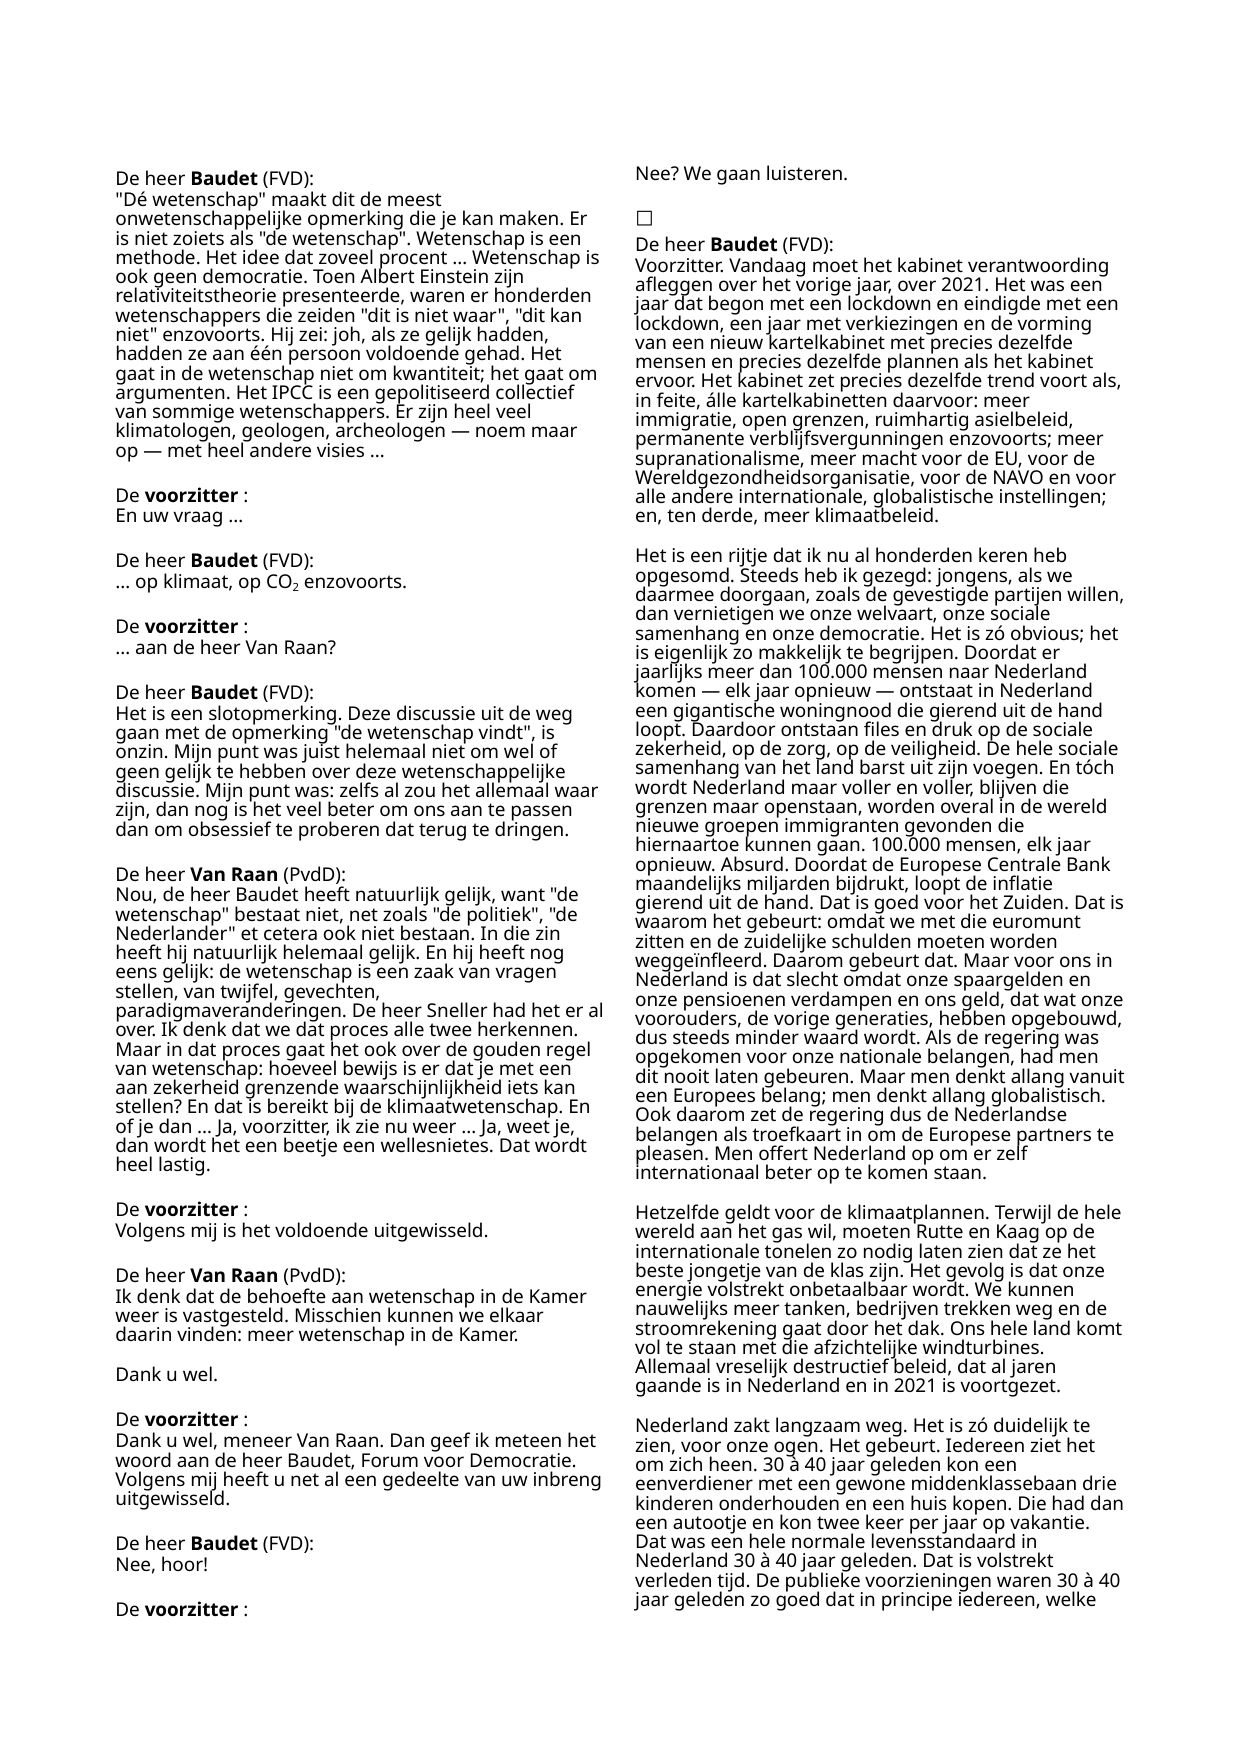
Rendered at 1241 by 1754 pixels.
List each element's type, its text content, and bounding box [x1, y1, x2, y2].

text Volgens mij is het voldoende uitgewisseld. [115, 1222, 605, 1241]
text Het is een rijtje dat ik nu al honderden keren heb opgesomd. Steeds heb ik gezegd: jongens, als we daarmee doorgaan, zoals de gevestigde partijen willen, dan vernietigen we onze welvaart, onze sociale samenhang en onze democratie. Het is zó obvious; het is eigenlijk zo makkelijk te begrijpen. Doordat er jaarlijks meer dan 100.000 mensen naar Nederland komen — elk jaar opnieuw — ontstaat in Nederland een gigantische woningnood die gierend uit de hand loopt. Daardoor ontstaan files en druk op de sociale zekerheid, op de zorg, op de veiligheid. De hele sociale samenhang van het land barst uit zijn voegen. En tóch wordt Nederland maar voller en voller, blijven die grenzen maar openstaan, worden overal in de wereld nieuwe groepen immigranten gevonden die hiernaartoe kunnen gaan. 100.000 mensen, elk jaar opnieuw. Absurd. Doordat de Europese Centrale Bank maandelijks miljarden bijdrukt, loopt de inflatie gierend uit de hand. Dat is goed voor het Zuiden. Dat is waarom het gebeurt: omdat we met die euromunt zitten en de zuidelijke schulden moeten worden weggeïnfleerd. Daarom gebeurt dat. Maar voor ons in Nederland is dat slecht omdat onze spaargelden en onze pensioenen verdampen en ons geld, dat wat onze voorouders, de vorige generaties, hebben opgebouwd, dus steeds minder waard wordt. Als de regering was opgekomen voor onze nationale belangen, had men dit nooit laten gebeuren. Maar men denkt allang vanuit een Europees belang; men denkt allang globalistisch. Ook daarom zet de regering dus de Nederlandse belangen als troefkaart in om de Europese partners te pleasen. Men offert Nederland op om er zelf internationaal beter op te komen staan. [635, 547, 1125, 1183]
text … op klimaat, op CO2 enzovoorts. [115, 573, 605, 593]
text De heer Baudet (FVD): [115, 548, 605, 573]
text Het is een slotopmerking. Deze discussie uit de weg gaan met de opmerking "de wetenschap vindt", is onzin. Mijn punt was juist helemaal niet om wel of geen gelijk te hebben over deze wetenschappelijke discussie. Mijn punt was: zelfs al zou het allemaal waar zijn, dan nog is het veel beter om ons aan te passen dan om obsessief te proberen dat terug te dringen. [115, 705, 605, 840]
text Nee, hoor! [115, 1556, 605, 1575]
text … aan de heer Van Raan? [115, 639, 605, 658]
text De voorzitter : [115, 1407, 605, 1432]
text En uw vraag … [115, 507, 605, 527]
text Nederland zakt langzaam weg. Het is zó duidelijk te zien, voor onze ogen. Het gebeurt. Iedereen ziet het om zich heen. 30 à 40 jaar geleden kon een eenverdiener met een gewone middenklassebaan drie kinderen onderhouden en een huis kopen. Die had dan een autootje en kon twee keer per jaar op vakantie. Dat was een hele normale levensstandaard in Nederland 30 à 40 jaar geleden. Dat is volstrekt verleden tijd. De publieke voorzieningen waren 30 à 40 jaar geleden zo goed dat in principe iedereen, welke [635, 1417, 1125, 1610]
text Dank u wel, meneer Van Raan. Dan geef ik meteen het woord aan de heer Baudet, Forum voor Democratie. Volgens mij heeft u net al een gedeelte van uw inbreng uitgewisseld. [115, 1432, 605, 1509]
text De voorzitter : [115, 1596, 605, 1622]
text Ik denk dat de behoefte aan wetenschap in de Kamer weer is vastgesteld. Misschien kunnen we elkaar daarin vinden: meer wetenschap in de Kamer. [115, 1288, 605, 1346]
text De heer Van Raan (PvdD): [115, 861, 605, 886]
text Nee? We gaan luisteren. [635, 165, 1125, 184]
text De heer Baudet (FVD): [115, 165, 605, 191]
text De heer Baudet (FVD): [115, 679, 605, 705]
text Hetzelfde geldt voor de klimaatplannen. Terwijl de hele wereld aan het gas wil, moeten Rutte en Kaag op de internationale tonelen zo nodig laten zien dat ze het beste jongetje van de klas zijn. Het gevolg is dat onze energie volstrekt onbetaalbaar wordt. We kunnen nauwelijks meer tanken, bedrijven trekken weg en de stroomrekening gaat door het dak. Ons hele land komt vol te staan met die afzichtelijke windturbines. Allemaal vreselijk destructief beleid, dat al jaren gaande is in Nederland en in 2021 is voortgezet. [635, 1204, 1125, 1397]
text De heer Baudet (FVD): [115, 1530, 605, 1556]
text ⬜ [635, 205, 1125, 231]
text De voorzitter : [115, 482, 605, 507]
text De voorzitter : [115, 613, 605, 639]
text De heer Van Raan (PvdD): [115, 1262, 605, 1288]
text Nou, de heer Baudet heeft natuurlijk gelijk, want "de wetenschap" bestaat niet, net zoals "de politiek", "de Nederlander" et cetera ook niet bestaan. In die zin heeft hij natuurlijk helemaal gelijk. En hij heeft nog eens gelijk: de wetenschap is een zaak van vragen stellen, van twijfel, gevechten, paradigmaveranderingen. De heer Sneller had het er al over. Ik denk dat we dat proces alle twee herkennen. Maar in dat proces gaat het ook over de gouden regel van wetenschap: hoeveel bewijs is er dat je met een aan zekerheid grenzende waarschijnlijkheid iets kan stellen? En dat is bereikt bij de klimaatwetenschap. En of je dan … Ja, voorzitter, ik zie nu weer … Ja, weet je, dan wordt het een beetje een wellesnietes. Dat wordt heel lastig. [115, 886, 605, 1176]
text Voorzitter. Vandaag moet het kabinet verantwoording afleggen over het vorige jaar, over 2021. Het was een jaar dat begon met een lockdown en eindigde met een lockdown, een jaar met verkiezingen en de vorming van een nieuw kartelkabinet met precies dezelfde mensen en precies dezelfde plannen als het kabinet ervoor. Het kabinet zet precies dezelfde trend voort als, in feite, álle kartelkabinetten daarvoor: meer immigratie, open grenzen, ruimhartig asielbeleid, permanente verblijfsvergunningen enzovoorts; meer supranationalisme, meer macht voor de EU, voor de Wereldgezondheidsorganisatie, voor de NAVO en voor alle andere internationale, globalistische instellingen; en, ten derde, meer klimaatbeleid. [635, 257, 1125, 527]
text De voorzitter : [115, 1196, 605, 1222]
text Dank u wel. [115, 1366, 605, 1386]
text "Dé wetenschap" maakt dit de meest onwetenschappelijke opmerking die je kan maken. Er is niet zoiets als "de wetenschap". Wetenschap is een methode. Het idee dat zoveel procent … Wetenschap is ook geen democratie. Toen Albert Einstein zijn relativiteitstheorie presenteerde, waren er honderden wetenschappers die zeiden "dit is niet waar", "dit kan niet" enzovoorts. Hij zei: joh, als ze gelijk hadden, hadden ze aan één persoon voldoende gehad. Het gaat in de wetenschap niet om kwantiteit; het gaat om argumenten. Het IPCC is een gepolitiseerd collectief van sommige wetenschappers. Er zijn heel veel klimatologen, geologen, archeologen — noem maar op — met heel andere visies … [115, 191, 605, 461]
text De heer Baudet (FVD): [635, 231, 1125, 257]
